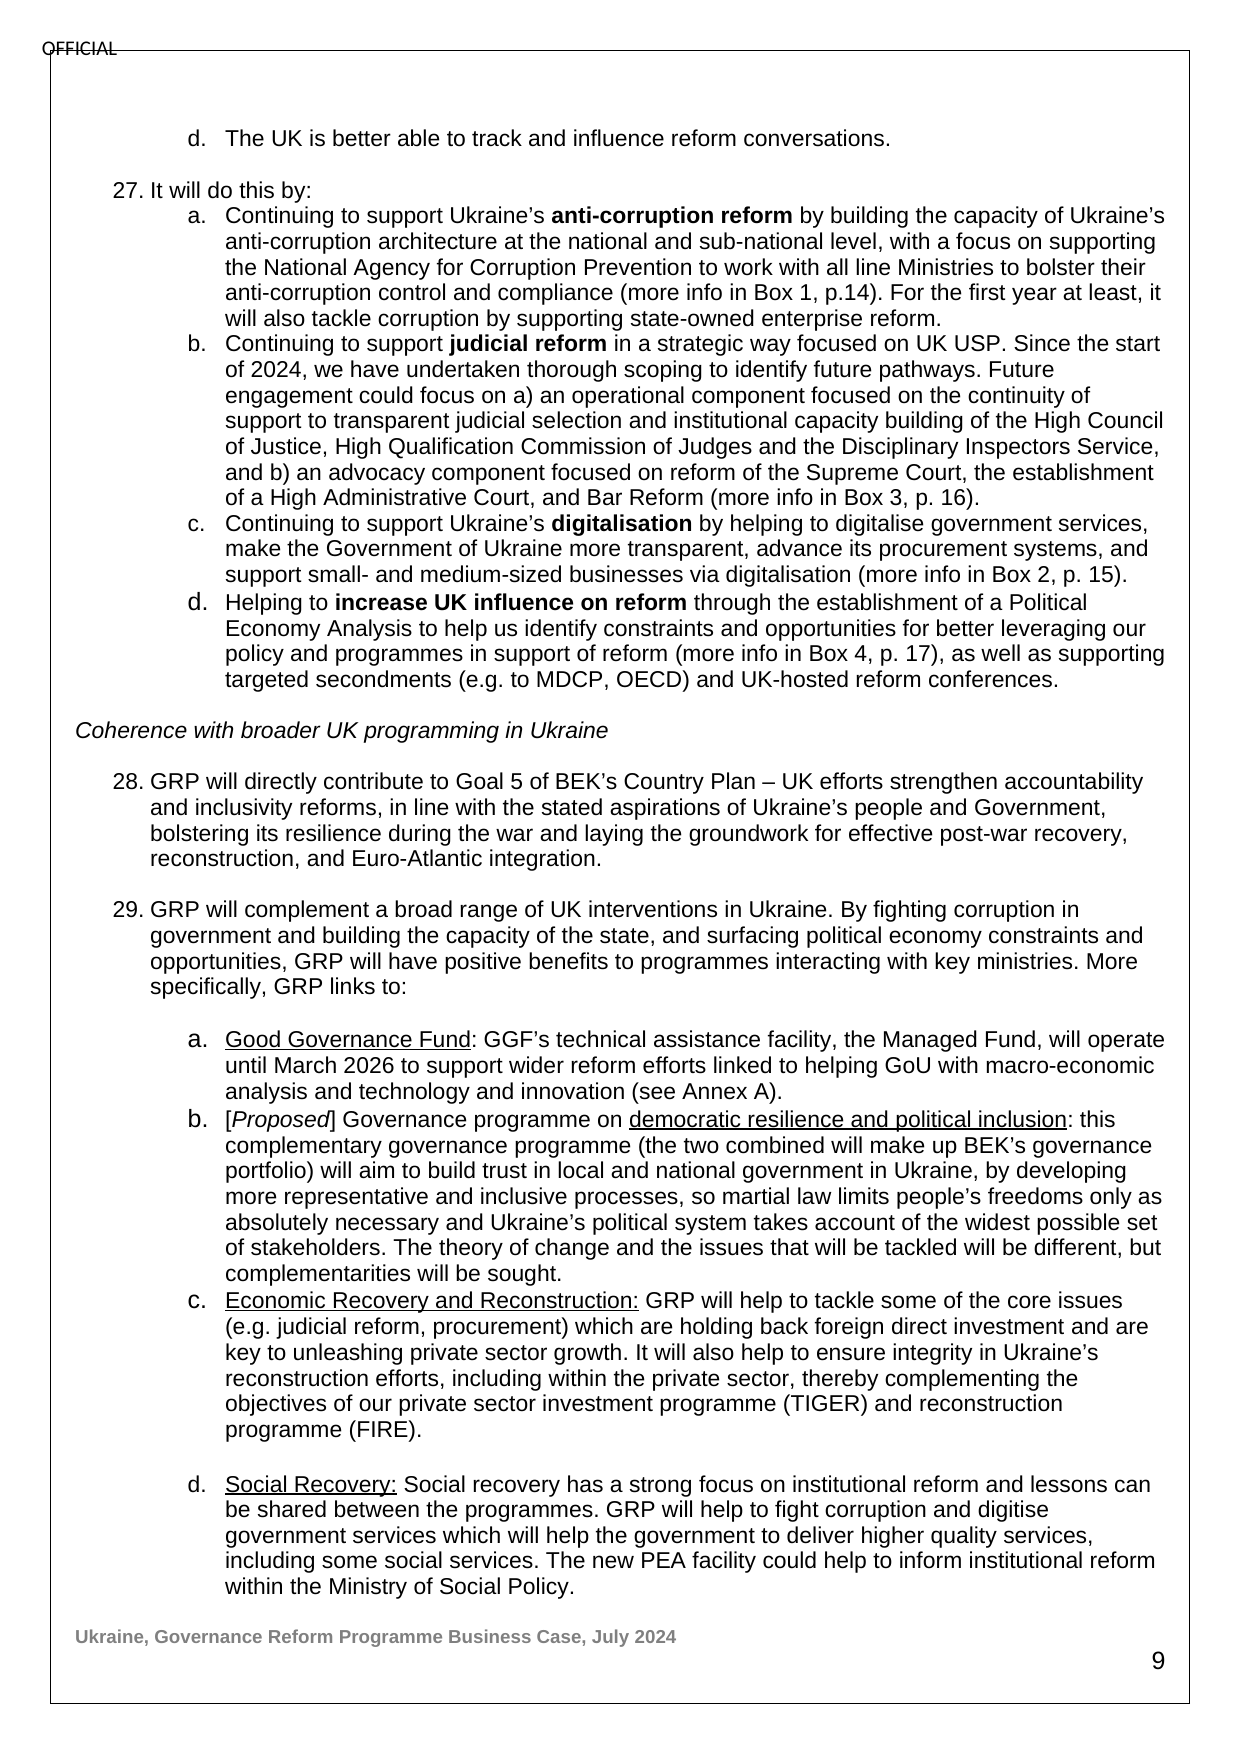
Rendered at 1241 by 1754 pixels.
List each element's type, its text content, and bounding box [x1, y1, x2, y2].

list Economic Recovery and Reconstruction: GRP will help to tackle some of the core issues (e.g. judicial reform, procurement) which are holding back foreign direct investment and are key to unleashing private sector growth. It will also help to ensure integrity in Ukraine’s reconstruction efforts, including within the private sector, thereby complementing the objectives of our private sector investment programme (TIGER) and reconstruction programme (FIRE). [187, 1286, 1165, 1442]
list Continuing to support Ukraine’s digitalisation by helping to digitalise government services, make the Government of Ukraine more transparent, advance its procurement systems, and support small- and medium-sized businesses via digitalisation (more info in Box 2, p. 15). [187, 510, 1165, 587]
list Social Recovery: Social recovery has a strong focus on institutional reform and lessons can be shared between the programmes. GRP will help to fight corruption and digitise government services which will help the government to deliver higher quality services, including some social services. The new PEA facility could help to inform institutional reform within the Ministry of Social Policy. [187, 1471, 1165, 1599]
list [Proposed] Governance programme on democratic resilience and political inclusion: this complementary governance programme (the two combined will make up BEK’s governance portfolio) will aim to build trust in local and national government in Ukraine, by developing more representative and inclusive processes, so martial law limits people’s freedoms only as absolutely necessary and Ukraine’s political system takes account of the widest possible set of stakeholders. The theory of change and the issues that will be tackled will be different, but complementarities will be sought. [187, 1104, 1165, 1286]
list The UK is better able to track and influence reform conversations. [187, 126, 1165, 152]
list GRP will complement a broad range of UK interventions in Ukraine. By fighting corruption in government and building the capacity of the state, and surfacing political economy constraints and opportunities, GRP will have positive benefits to programmes interacting with key ministries. More specifically, GRP links to: [112, 897, 1165, 999]
list Continuing to support Ukraine’s anti-corruption reform by building the capacity of Ukraine’s anti-corruption architecture at the national and sub-national level, with a focus on supporting the National Agency for Corruption Prevention to work with all line Ministries to bolster their anti-corruption control and compliance (more info in Box 1, p.14). For the first year at least, it will also tackle corruption by supporting state-owned enterprise reform. [187, 203, 1165, 331]
list It will do this by: [112, 177, 1165, 203]
list Continuing to support judicial reform in a strategic way focused on UK USP. Since the start of 2024, we have undertaken thorough scoping to identify future pathways. Future engagement could focus on a) an operational component focused on the continuity of support to transparent judicial selection and institutional capacity building of the High Council of Justice, High Qualification Commission of Judges and the Disciplinary Inspectors Service, and b) an advocacy component focused on reform of the Supreme Court, the establishment of a High Administrative Court, and Bar Reform (more info in Box 3, p. 16). [187, 331, 1165, 510]
text Coherence with broader UK programming in Ukraine [75, 718, 1165, 743]
list GRP will directly contribute to Goal 5 of BEK’s Country Plan – UK efforts strengthen accountability and inclusivity reforms, in line with the stated aspirations of Ukraine’s people and Government, bolstering its resilience during the war and laying the groundwork for effective post-war recovery, reconstruction, and Euro-Atlantic integration. [112, 769, 1165, 871]
list Good Governance Fund: GGF’s technical assistance facility, the Managed Fund, will operate until March 2026 to support wider reform efforts linked to helping GoU with macro-economic analysis and technology and innovation (see Annex A). [187, 1025, 1165, 1104]
list Helping to increase UK influence on reform through the establishment of a Political Economy Analysis to help us identify constraints and opportunities for better leveraging our policy and programmes in support of reform (more info in Box 4, p. 17), as well as supporting targeted secondments (e.g. to MDCP, OECD) and UK-hosted reform conferences. [187, 587, 1165, 692]
